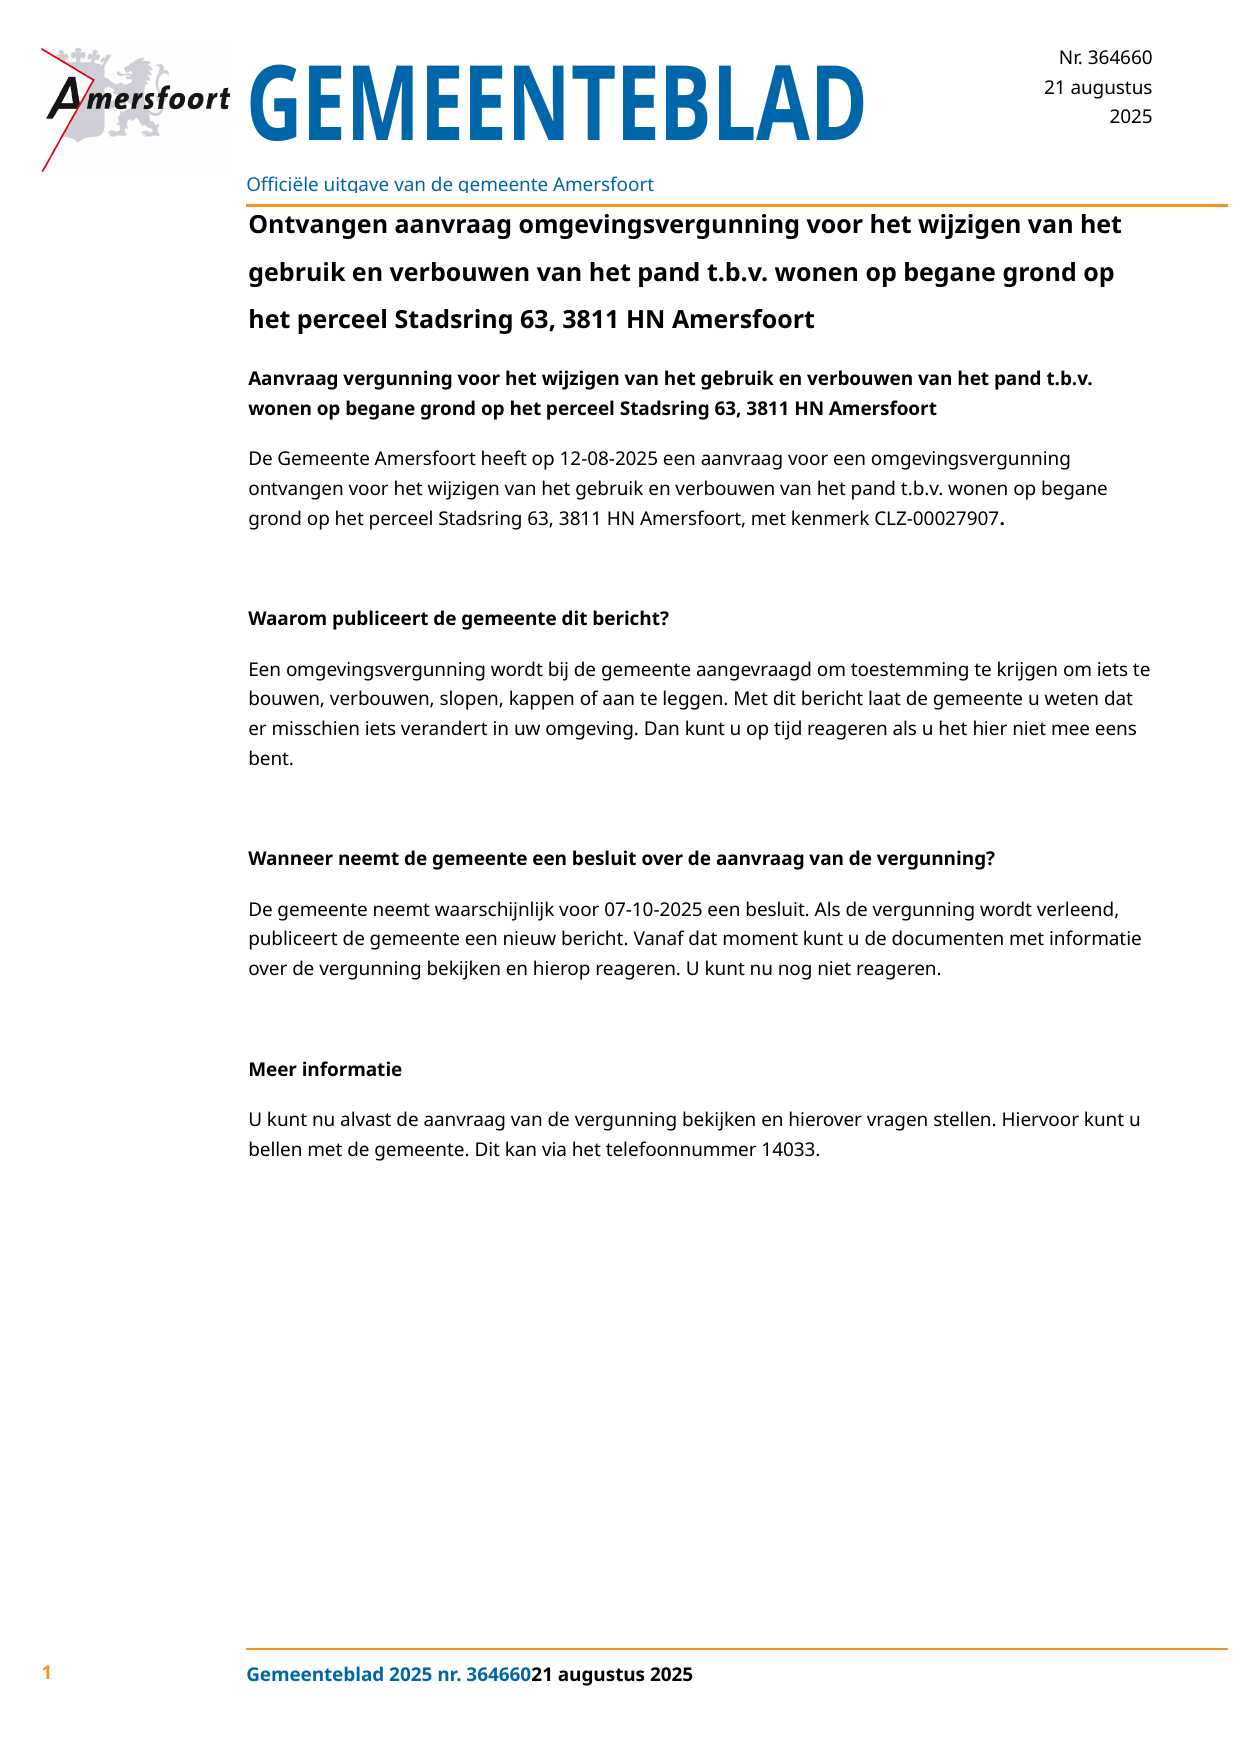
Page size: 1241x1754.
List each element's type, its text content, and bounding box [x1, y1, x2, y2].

text Waarom publiceert de gemeente dit bericht? [248, 606, 1152, 631]
text De gemeente neemt waarschijnlijk voor 07-10-2025 een besluit. Als de vergunning wordt verleend, publiceert de gemeente een nieuw bericht. Vanaf dat moment kunt u de documenten met informatie over de vergunning bekijken en hierop reageren. U kunt nu nog niet reageren. [248, 896, 1152, 981]
text Meer informatie [248, 1056, 1152, 1082]
text U kunt nu alvast de aanvraag van de vergunning bekijken en hierover vragen stellen. Hiervoor kunt u bellen met de gemeente. Dit kan via het telefoonnummer 14033. [248, 1106, 1152, 1162]
text Aanvraag vergunning voor het wijzigen van het gebruik en verbouwen van het pand t.b.v. wonen op begane grond op het perceel Stadsring 63, 3811 HN Amersfoort [248, 366, 1152, 421]
text Ontvangen aanvraag omgevingsvergunning voor het wijzigen van het gebruik en verbouwen van het pand t.b.v. wonen op begane grond op het perceel Stadsring 63, 3811 HN Amersfoort [248, 207, 1152, 336]
text Een omgevingsvergunning wordt bij de gemeente aangevraagd om toestemming te krijgen om iets te bouwen, verbouwen, slopen, kappen of aan te leggen. Met dit bericht laat de gemeente u weten dat er misschien iets verandert in uw omgeving. Dan kunt u op tijd reageren als u het hier niet mee eens bent. [248, 656, 1152, 770]
text De Gemeente Amersfoort heeft op 12-08-2025 een aanvraag voor een omgevingsvergunning ontvangen voor het wijzigen van het gebruik en verbouwen van het pand t.b.v. wonen op begane grond op het perceel Stadsring 63, 3811 HN Amersfoort, met kenmerk CLZ-00027907. [248, 446, 1152, 530]
picture [41, 47, 231, 172]
text Wanneer neemt de gemeente een besluit over de aanvraag van de vergunning? [248, 846, 1152, 871]
